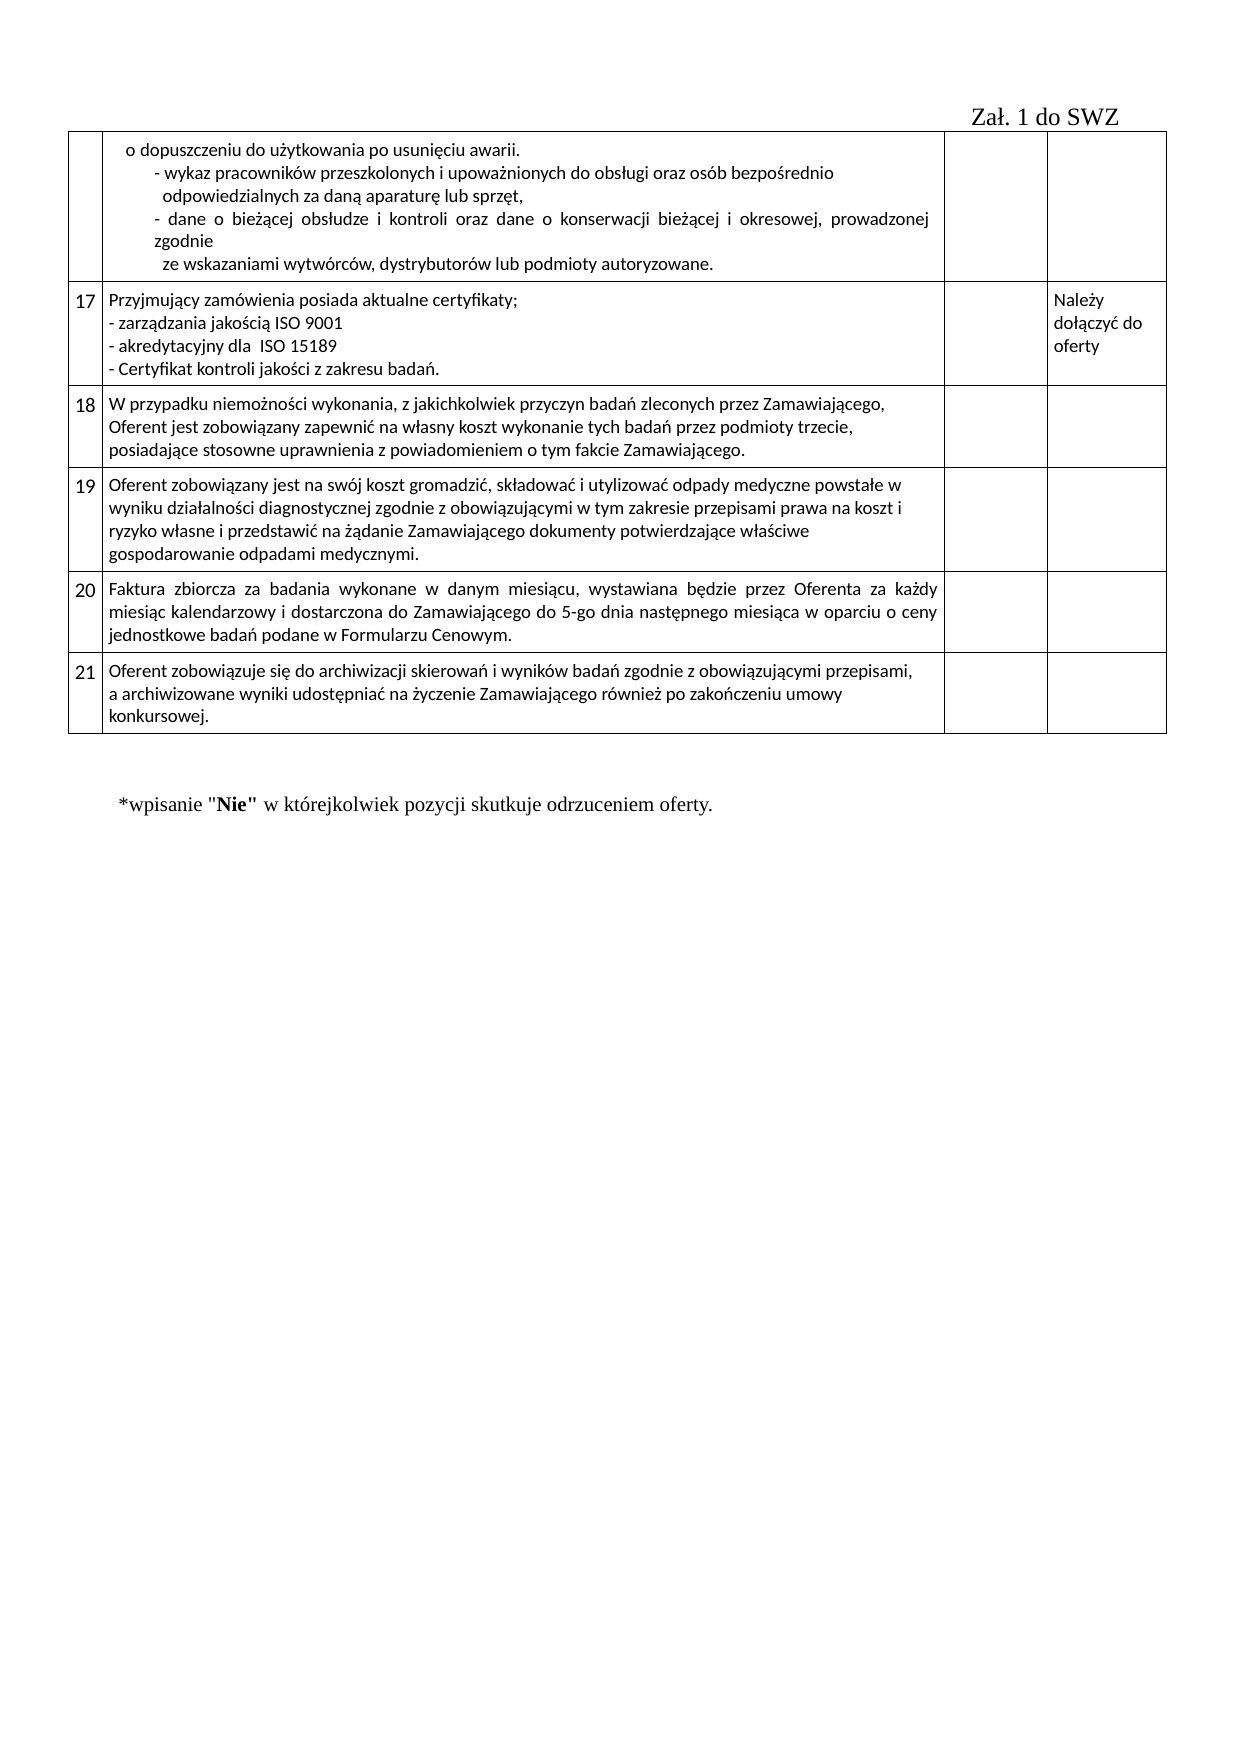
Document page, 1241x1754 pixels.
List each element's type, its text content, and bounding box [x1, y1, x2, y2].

table_cell [1048, 653, 1166, 733]
table_cell W przypadku niemożności wykonania, z jakichkolwiek przyczyn badań zleconych przez Zamawiającego, Oferent jest zobowiązany zapewnić na własny koszt wykonanie tych badań przez podmioty trzecie, posiadające stosowne uprawnienia z powiadomieniem o tym fakcie Zamawiającego. [103, 386, 944, 467]
table_cell [945, 132, 1047, 281]
table_cell [945, 386, 1047, 467]
table_cell [69, 132, 102, 281]
table_cell Należy dołączyć do oferty [1048, 282, 1166, 385]
table_cell [1048, 132, 1166, 281]
table_cell [1048, 572, 1166, 652]
table_cell 17 [69, 282, 102, 385]
table_cell 21 [69, 653, 102, 733]
table_cell Oferent zobowiązany jest na swój koszt gromadzić, składować i utylizować odpady medyczne powstałe w wyniku działalności diagnostycznej zgodnie z obowiązującymi w tym zakresie przepisami prawa na koszt i ryzyko własne i przedstawić na żądanie Zamawiającego dokumenty potwierdzające właściwe gospodarowanie odpadami medycznymi. [103, 468, 944, 571]
table_cell [1048, 386, 1166, 467]
table_cell Oferent zobowiązuje się do archiwizacji skierowań i wyników badań zgodnie z obowiązującymi przepisami, a archiwizowane wyniki udostępniać na życzenie Zamawiającego również po zakończeniu umowy konkursowej. [103, 653, 944, 733]
table_cell [945, 572, 1047, 652]
table_cell [1048, 468, 1166, 571]
table_cell 18 [69, 386, 102, 467]
table_cell Faktura zbiorcza za badania wykonane w danym miesiącu, wystawiana będzie przez Oferenta za każdy miesiąc kalendarzowy i dostarczona do Zamawiającego do 5-go dnia następnego miesiąca w oparciu o ceny jednostkowe badań podane w Formularzu Cenowym. [103, 572, 944, 652]
table_cell o dopuszczeniu do użytkowania po usunięciu awarii. - wykaz pracowników przeszkolonych i upoważnionych do obsługi oraz osób bezpośrednio odpowiedzialnych za daną aparaturę lub sprzęt, - dane o bieżącej obsłudze i kontroli oraz dane o konserwacji bieżącej i okresowej, prowadzonej zgodnie ze wskazaniami wytwórców, dystrybutorów lub podmioty autoryzowane. [103, 132, 944, 281]
table_cell [945, 282, 1047, 385]
text *wpisanie "Nie" w którejkolwiek pozycji skutkuje odrzuceniem oferty. [118, 792, 1122, 816]
table_cell 19 [69, 468, 102, 571]
table_cell [945, 653, 1047, 733]
table_cell [945, 468, 1047, 571]
table_cell Przyjmujący zamówienia posiada aktualne certyfikaty; - zarządzania jakością ISO 9001 - akredytacyjny dla ISO 15189 - Certyfikat kontroli jakości z zakresu badań. [103, 282, 944, 385]
table_cell 20 [69, 572, 102, 652]
